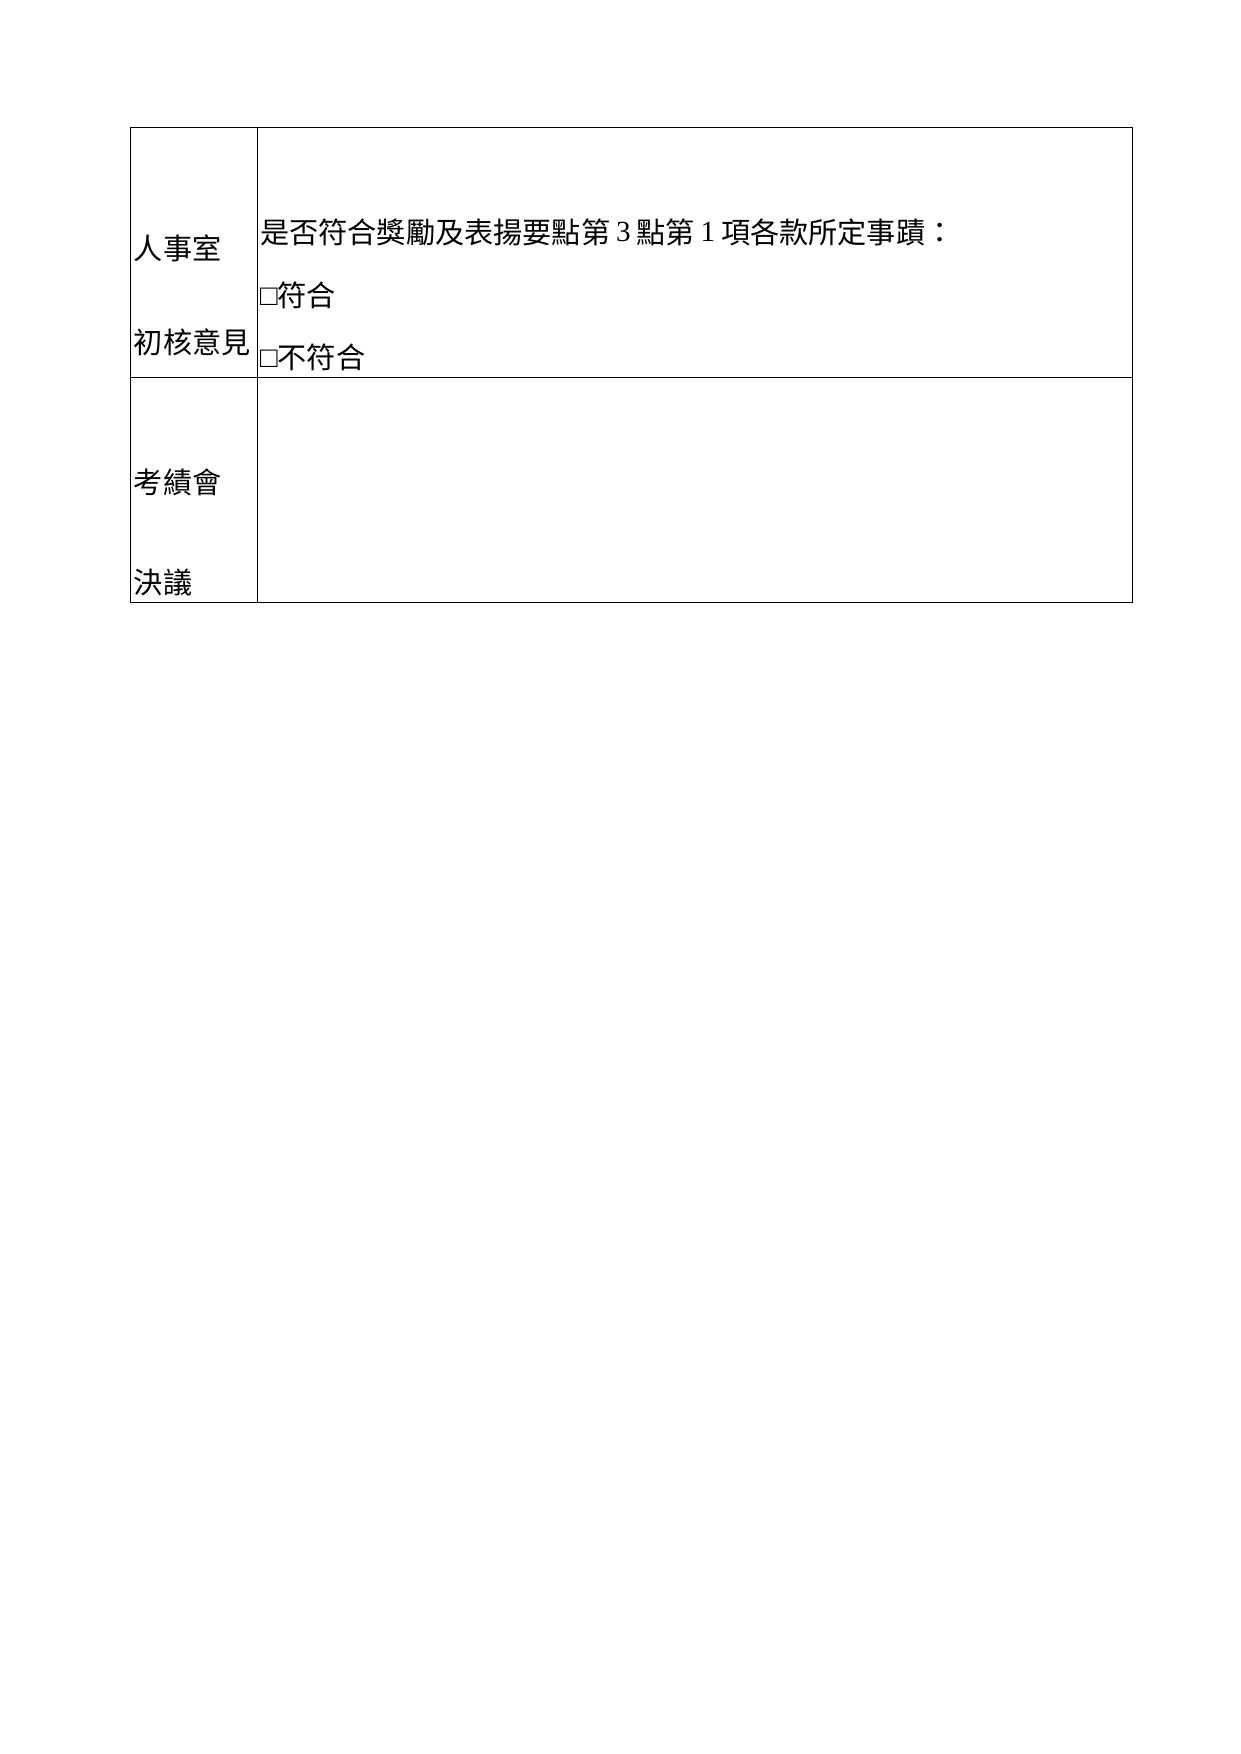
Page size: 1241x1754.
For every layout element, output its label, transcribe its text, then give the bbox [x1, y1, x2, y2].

table_cell [258, 378, 1132, 602]
table_cell 考績會 決議 [131, 378, 257, 602]
table_cell 是否符合獎勵及表揚要點第3點第1項各款所定事蹟： □符合 □不符合 [258, 128, 1132, 377]
table_cell 人事室 初核意見 [131, 128, 257, 377]
